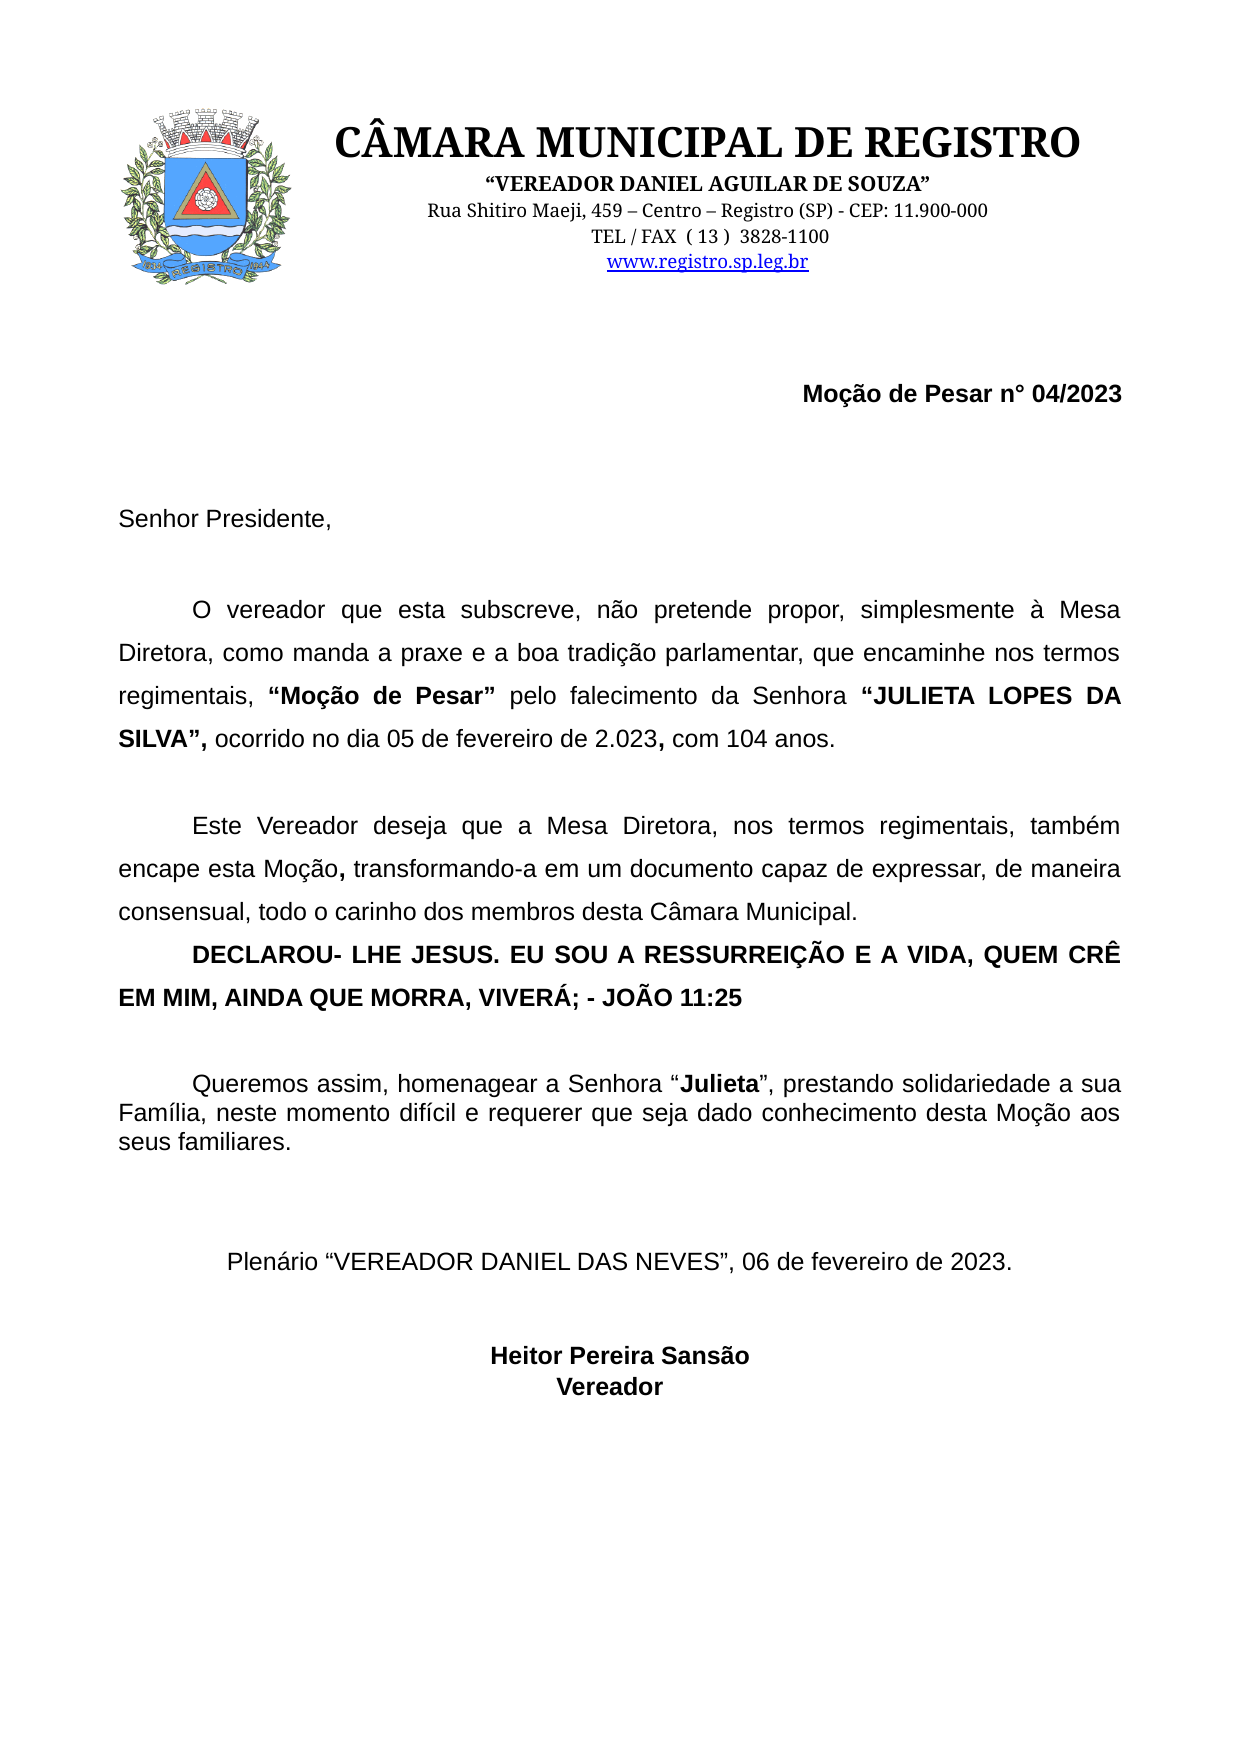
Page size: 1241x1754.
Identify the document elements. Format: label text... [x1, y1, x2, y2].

text Moção de Pesar n° 04/2023 [118, 376, 1122, 408]
text Senhor Presidente, [118, 501, 1122, 533]
text Queremos assim, homenagear a Senhora “Julieta”, prestando solidariedade a sua Família, neste momento difícil e requerer que seja dado conhecimento desta Moção aos seus familiares. [118, 1069, 1122, 1156]
text Este Vereador deseja que a Mesa Diretora, nos termos regimentais, também encape esta Moção, transformando-a em um documento capaz de expressar, de maneira consensual, todo o carinho dos membros desta Câmara Municipal. [118, 811, 1122, 926]
text DECLAROU- LHE JESUS. EU SOU A RESSURREIÇÃO E A VIDA, QUEM CRÊ EM MIM, AINDA QUE MORRA, VIVERÁ; - JOÃO 11:25 [118, 940, 1122, 1012]
text O vereador que esta subscreve, não pretende propor, simplesmente à Mesa Diretora, como manda a praxe e a boa tradição parlamentar, que encaminhe nos termos regimentais, “Moção de Pesar” pelo falecimento da Senhora “JULIETA LOPES DA SILVA”, ocorrido no dia 05 de fevereiro de 2.023, com 104 anos. [118, 595, 1122, 753]
text Vereador [118, 1369, 1122, 1401]
text Plenário “VEREADOR DANIEL DAS NEVES”, 06 de fevereiro de 2023. [118, 1244, 1122, 1276]
text Heitor Pereira Sansão [118, 1338, 1122, 1369]
